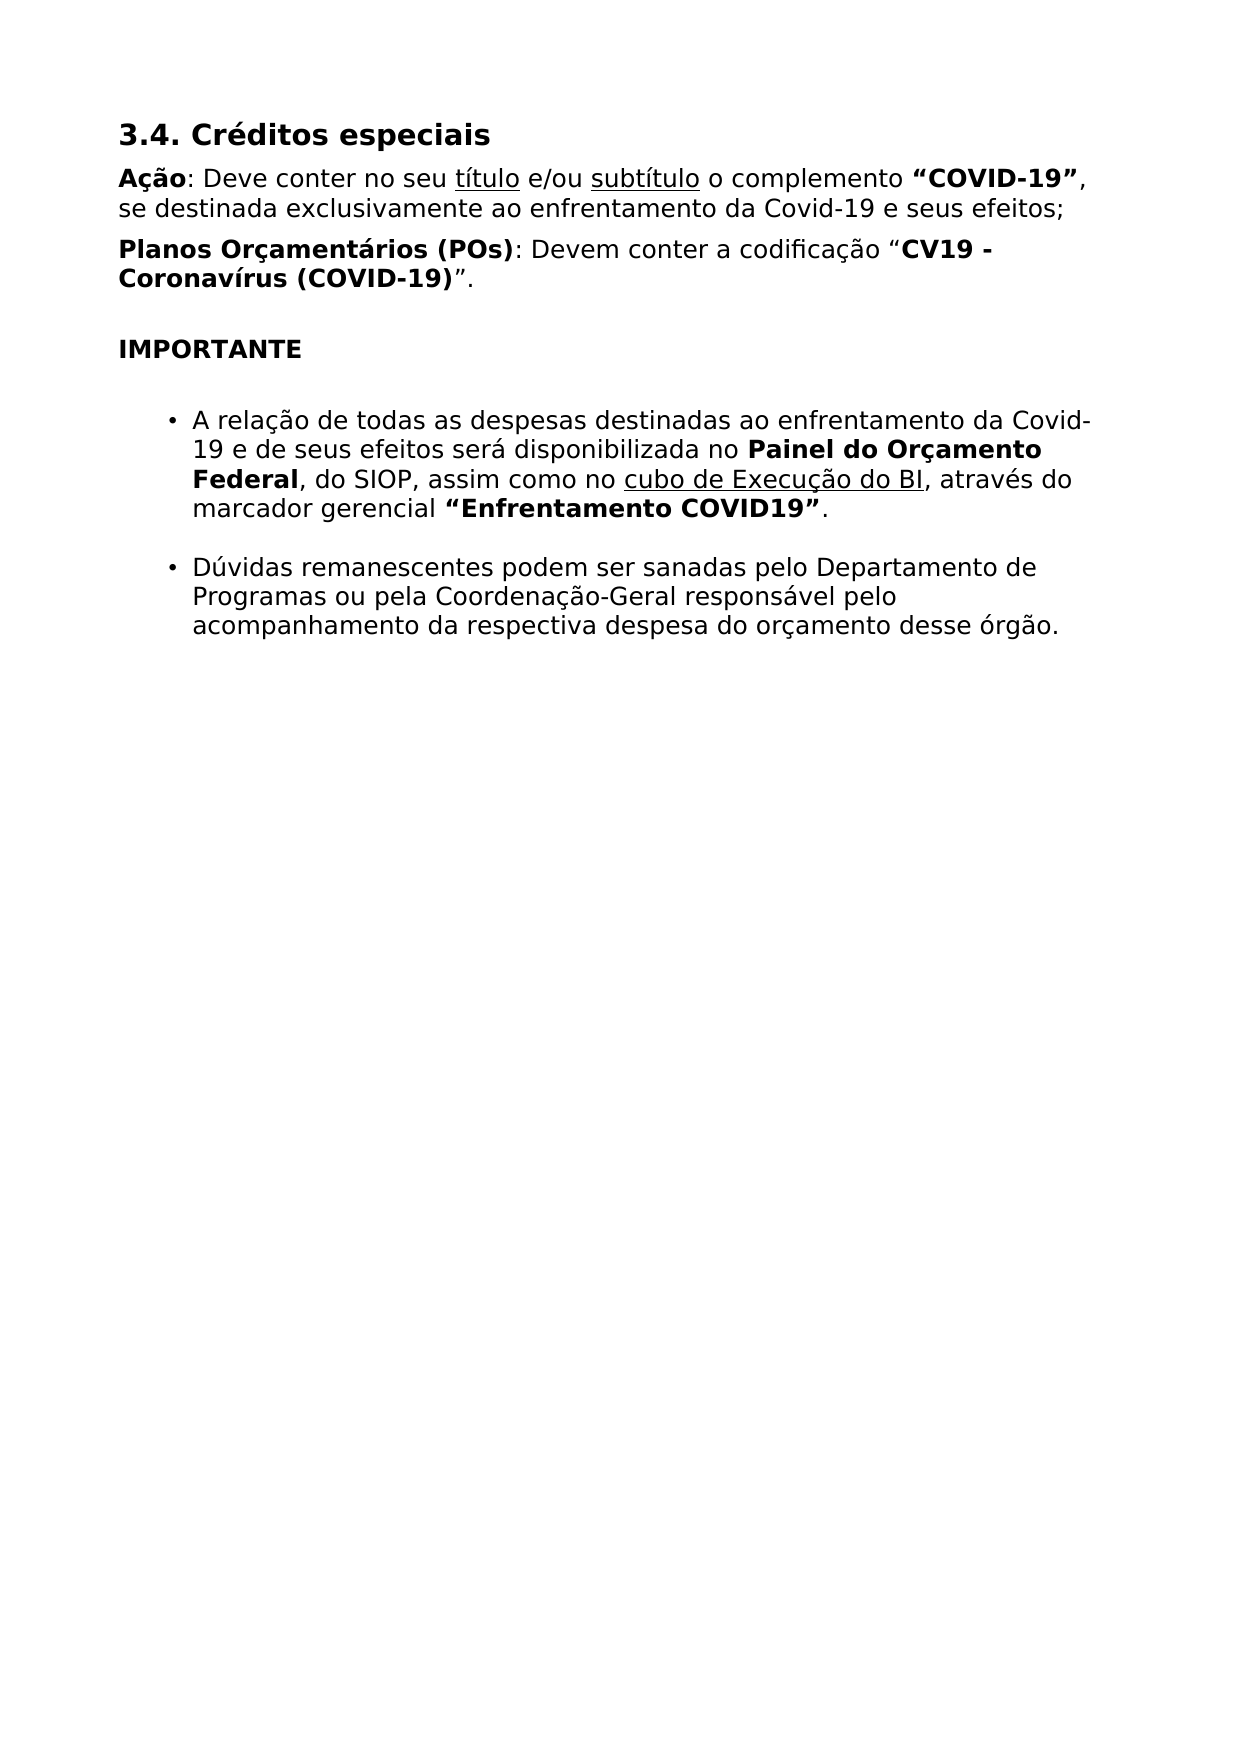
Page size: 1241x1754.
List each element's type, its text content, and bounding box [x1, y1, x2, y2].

list A relação de todas as despesas destinadas ao enfrentamento da Covid-19 e de seus efeitos será disponibilizada no Painel do Orçamento Federal, do SIOP, assim como no cubo de Execução do BI, através do marcador gerencial “Enfrentamento COVID19”. [177, 407, 1122, 523]
text Planos Orçamentários (POs): Devem conter a codificação “CV19 - Coronavírus (COVID-19)”. [118, 235, 1122, 294]
text Ação: Deve conter no seu título e/ou subtítulo o complemento “COVID-19”, se destinada exclusivamente ao enfrentamento da Covid-19 e seus efeitos; [118, 164, 1122, 223]
text IMPORTANTE [118, 306, 1122, 364]
subtitle 3.4. Créditos especiais [118, 118, 1122, 152]
list Dúvidas remanescentes podem ser sanadas pelo Departamento de Programas ou pela Coordenação-Geral responsável pelo acompanhamento da respectiva despesa do orçamento desse órgão. [177, 553, 1122, 640]
